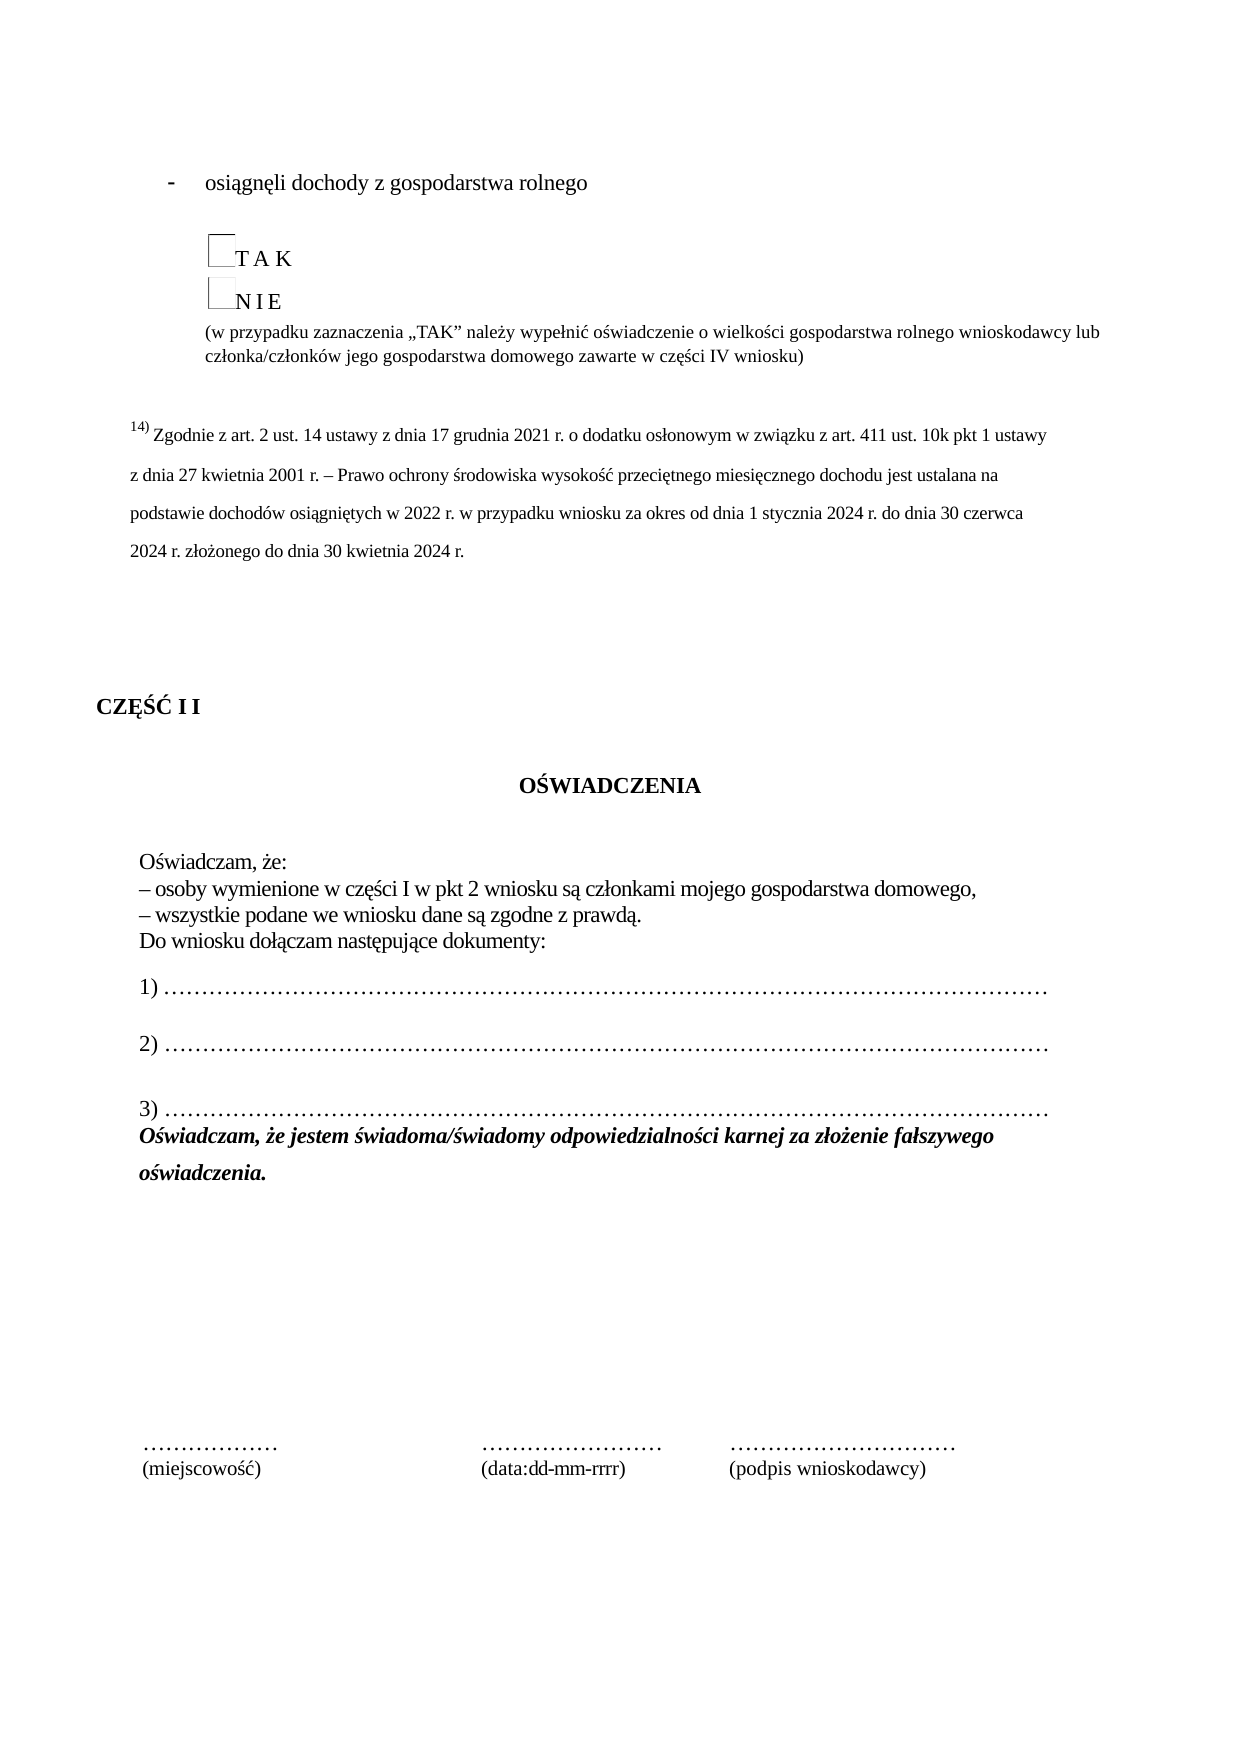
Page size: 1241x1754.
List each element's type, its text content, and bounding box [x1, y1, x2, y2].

table_header …………………… [402, 1430, 673, 1457]
text Oświadczam, że: [139, 848, 1146, 874]
table_header ……………… [137, 1430, 402, 1457]
text z dnia 27 kwietnia 2001 r. – Prawo ochrony środowiska wysokość przeciętnego miesięcznego dochodu jest ustalana na [130, 464, 1074, 485]
text 14) Zgodnie z art. 2 ust. 14 ustawy z dnia 17 grudnia 2021 r. o dodatku osłonowym w związku z art. 411 ust. 10k pkt 1 ustawy [130, 418, 1074, 446]
picture [208, 277, 235, 309]
text Do wniosku dołączam następujące dokumenty: [139, 927, 1146, 954]
text 2024 r. złożonego do dnia 30 kwietnia 2024 r. [130, 540, 1074, 562]
text OŚWIADCZENIA [96, 772, 1124, 799]
list ……………………………………………………………………………………………………… [139, 1095, 1146, 1122]
text – osoby wymienione w części I w pkt 2 wniosku są członkami mojego gospodarstwa domowego, [139, 874, 1146, 901]
text CZĘŚĆ I I [96, 693, 1146, 719]
text TAKNIE [208, 235, 317, 314]
table_header ………………………… [673, 1430, 1005, 1457]
picture [208, 234, 235, 267]
text – wszystkie podane we wniosku dane są zgodne z prawdą. [139, 901, 1146, 927]
table_cell (podpis wnioskodawcy) [673, 1457, 1005, 1482]
text (w przypadku zaznaczenia „TAK” należy wypełnić oświadczenie o wielkości gospodarstwa rolnego wnioskodawcy lub członka/członków jego gospodarstwa domowego zawarte w części IV wniosku) [205, 321, 1146, 367]
list ……………………………………………………………………………………………………… [139, 973, 1146, 999]
text oświadczenia. [139, 1159, 1133, 1186]
table_cell (miejscowość) [137, 1457, 402, 1482]
list ……………………………………………………………………………………………………… [139, 1031, 1146, 1057]
list osiągnęli dochody z gospodarstwa rolnego [167, 169, 1146, 195]
text podstawie dochodów osiągniętych w 2022 r. w przypadku wniosku za okres od dnia 1 stycznia 2024 r. do dnia 30 czerwca [130, 502, 1074, 524]
table_cell (data:dd-mm-rrrr) [402, 1457, 673, 1482]
text Oświadczam, że jestem świadoma/świadomy odpowiedzialności karnej za złożenie fałszywego [139, 1122, 1133, 1148]
